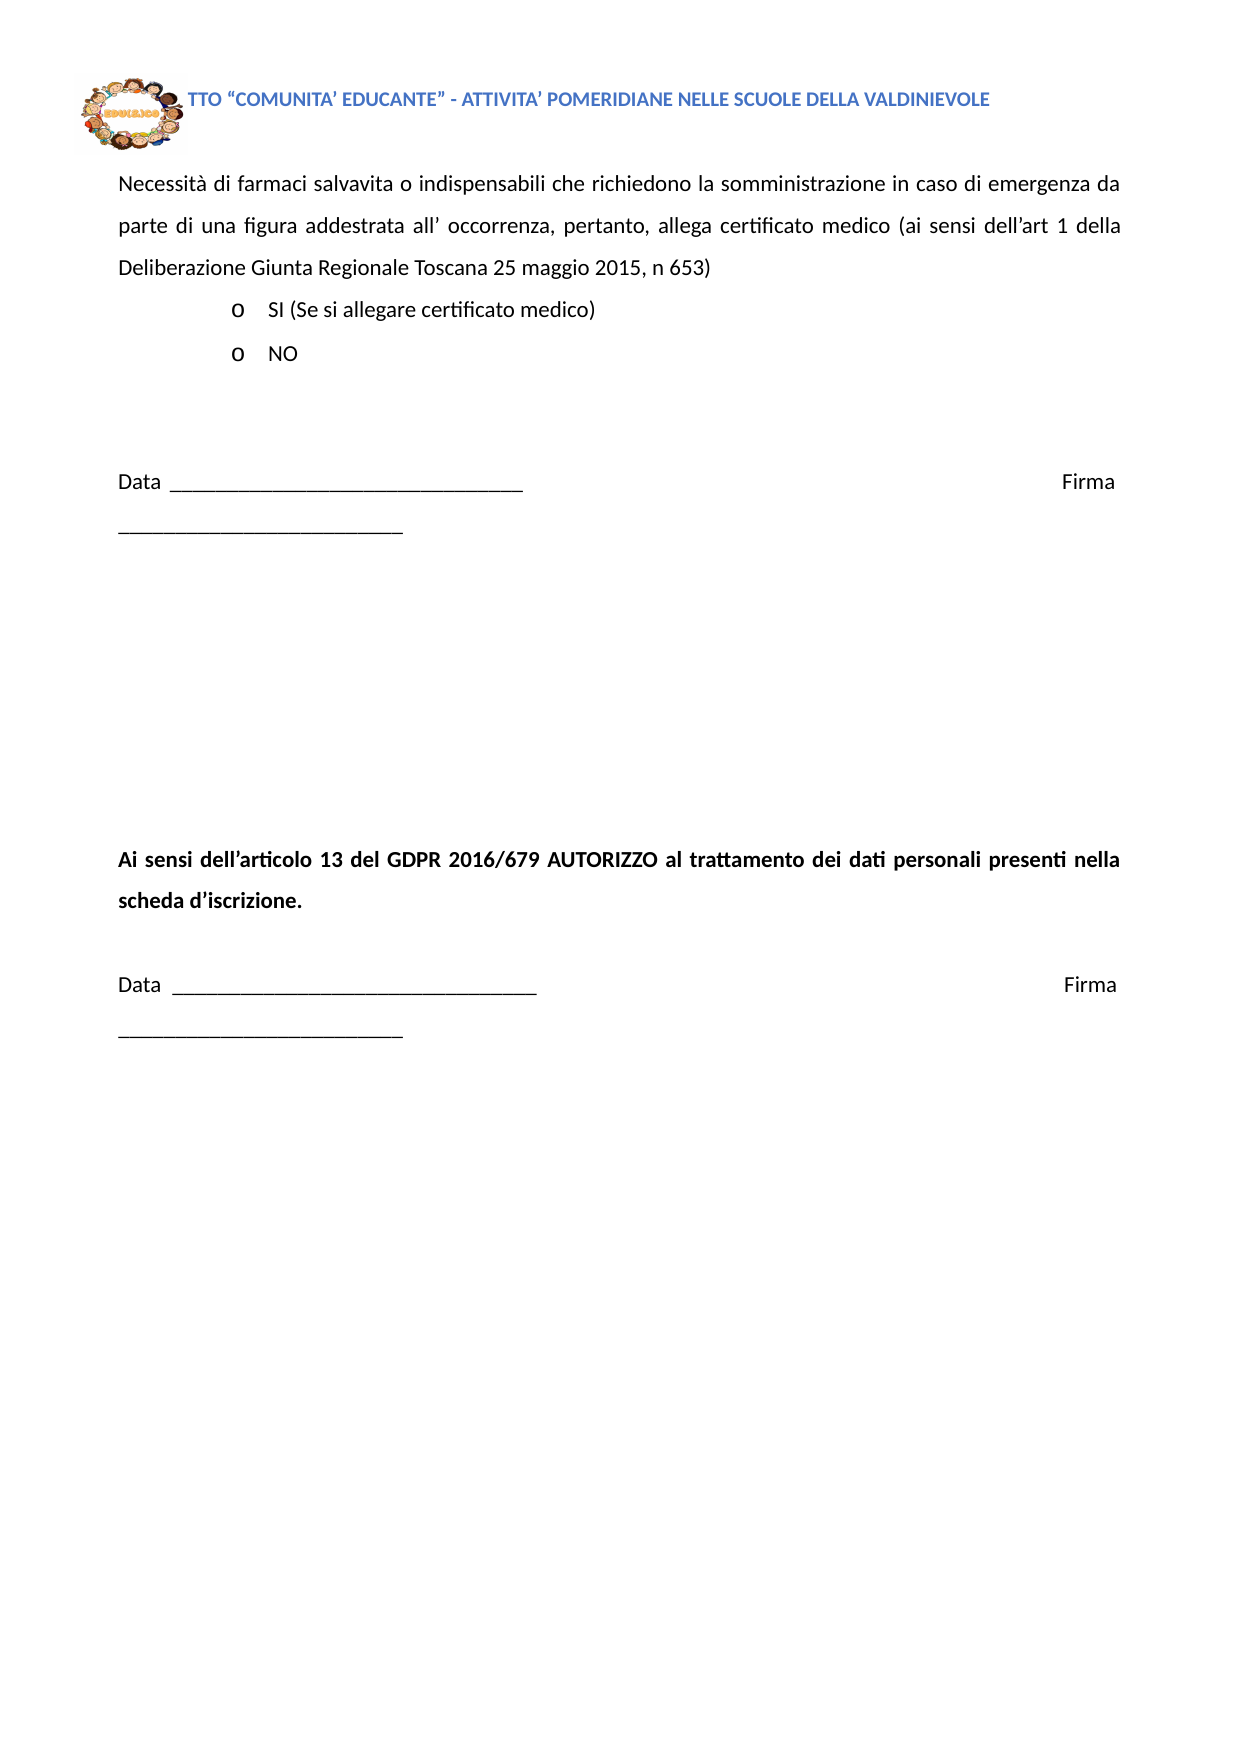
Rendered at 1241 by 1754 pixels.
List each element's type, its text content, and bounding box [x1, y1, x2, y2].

subtitle Data ________________________________ Firma _________________________ [118, 957, 1122, 1041]
picture [74, 73, 188, 155]
subtitle Data _______________________________ Firma _________________________ [118, 453, 1122, 537]
list NO [230, 325, 1122, 369]
subtitle Necessità di farmaci salvavita o indispensabili che richiedono la somministrazione in caso di emergenza da parte di una figura addestrata all’ occorrenza, pertanto, allega certificato medico (ai sensi dell’art 1 della Deliberazione Giunta Regionale Toscana 25 maggio 2015, n 653) [118, 155, 1122, 281]
list SI (Se si allegare certificato medico) [230, 281, 1122, 325]
subtitle Ai sensi dell’articolo 13 del GDPR 2016/679 AUTORIZZO al trattamento dei dati personali presenti nella scheda d’iscrizione. [118, 831, 1122, 914]
